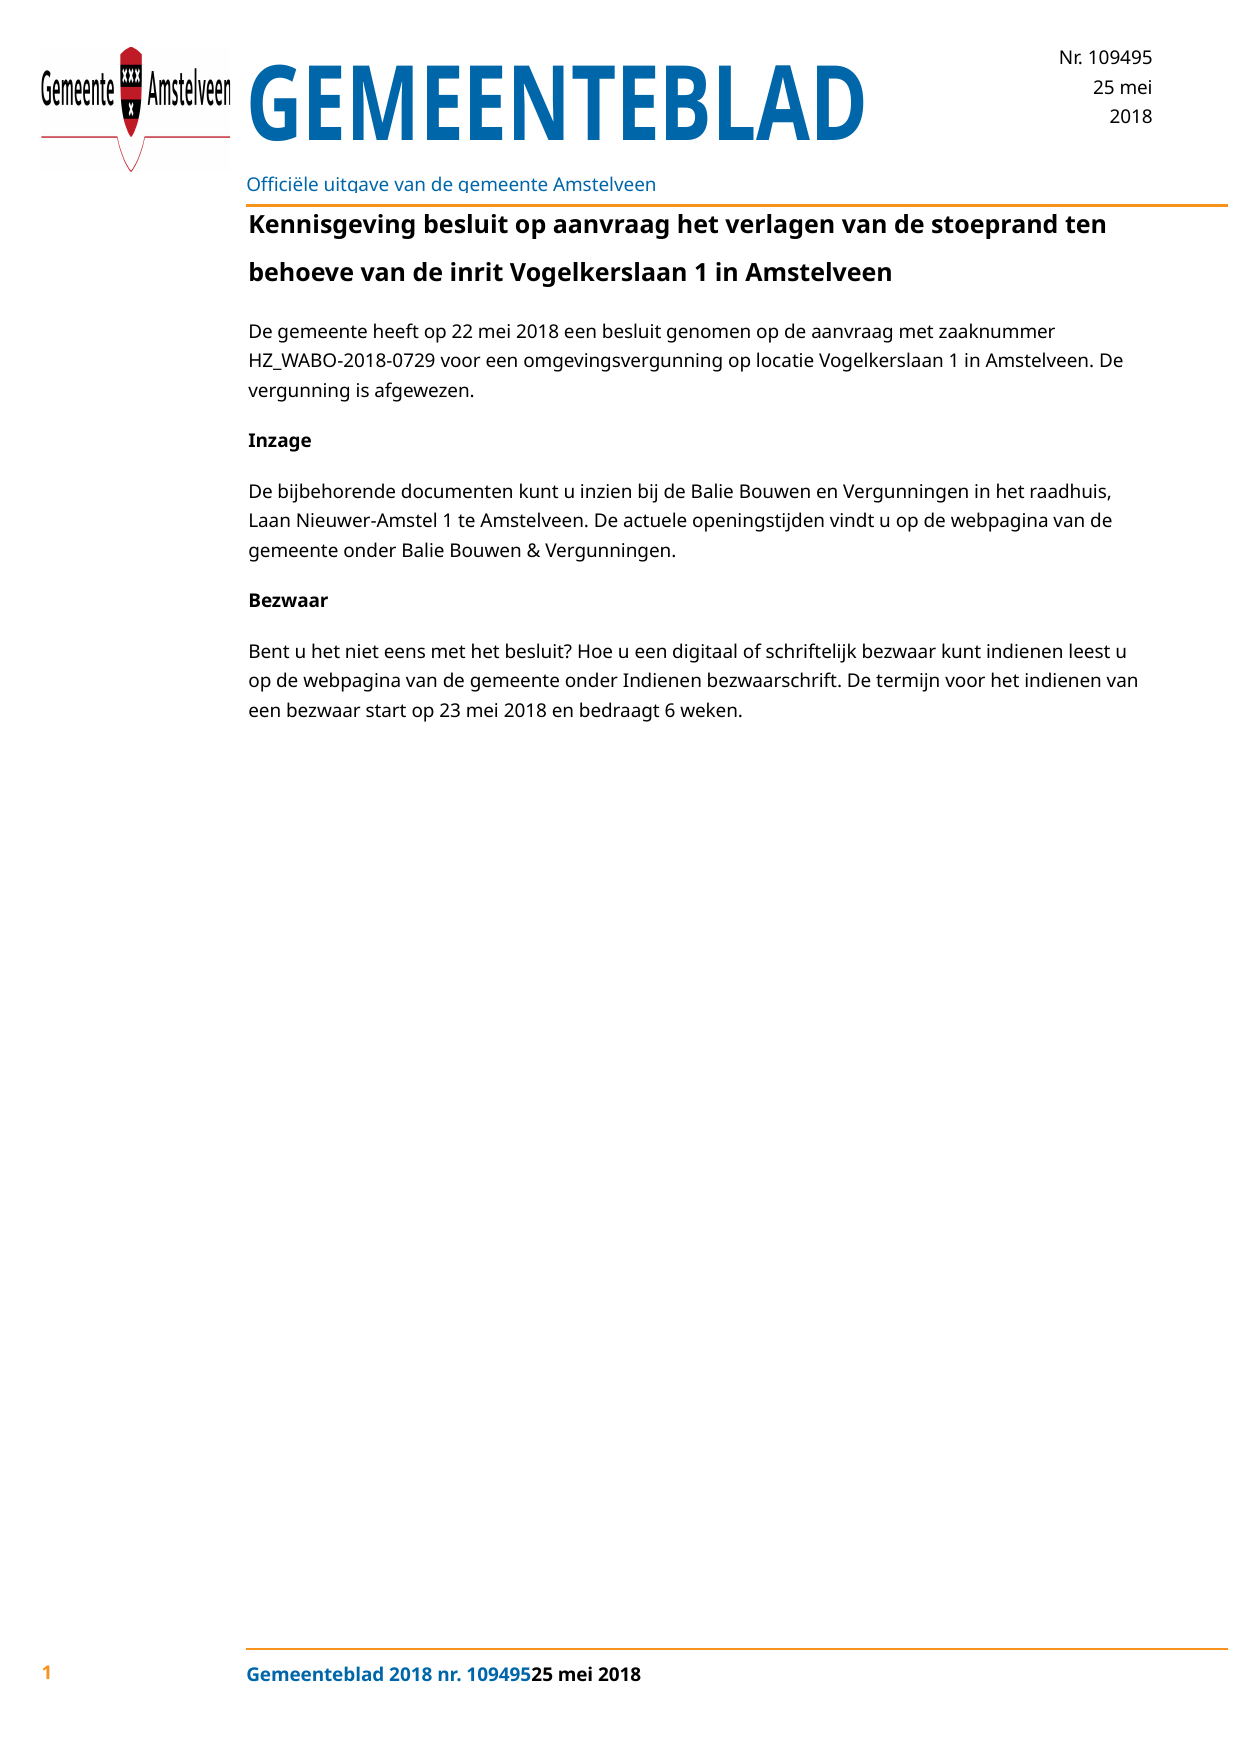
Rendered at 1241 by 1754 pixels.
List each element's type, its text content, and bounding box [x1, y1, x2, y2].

text Bent u het niet eens met het besluit? Hoe u een digitaal of schriftelijk bezwaar kunt indienen leest u op de webpagina van de gemeente onder Indienen bezwaarschrift. De termijn voor het indienen van een bezwaar start op 23 mei 2018 en bedraagt 6 weken. [248, 638, 1152, 723]
text Bezwaar [248, 587, 1152, 613]
text Inzage [248, 427, 1152, 453]
text De bijbehorende documenten kunt u inzien bij de Balie Bouwen en Vergunningen in het raadhuis, Laan Nieuwer-Amstel 1 te Amstelveen. De actuele openingstijden vindt u op de webpagina van de gemeente onder Balie Bouwen & Vergunningen. [248, 478, 1152, 563]
text De gemeente heeft op 22 mei 2018 een besluit genomen op de aanvraag met zaaknummer HZ_WABO-2018-0729 voor een omgevingsvergunning op locatie Vogelkerslaan 1 in Amstelveen. De vergunning is afgewezen. [248, 318, 1152, 403]
picture [41, 47, 231, 172]
text Kennisgeving besluit op aanvraag het verlagen van de stoeprand ten behoeve van de inrit Vogelkerslaan 1 in Amstelveen [248, 207, 1152, 288]
